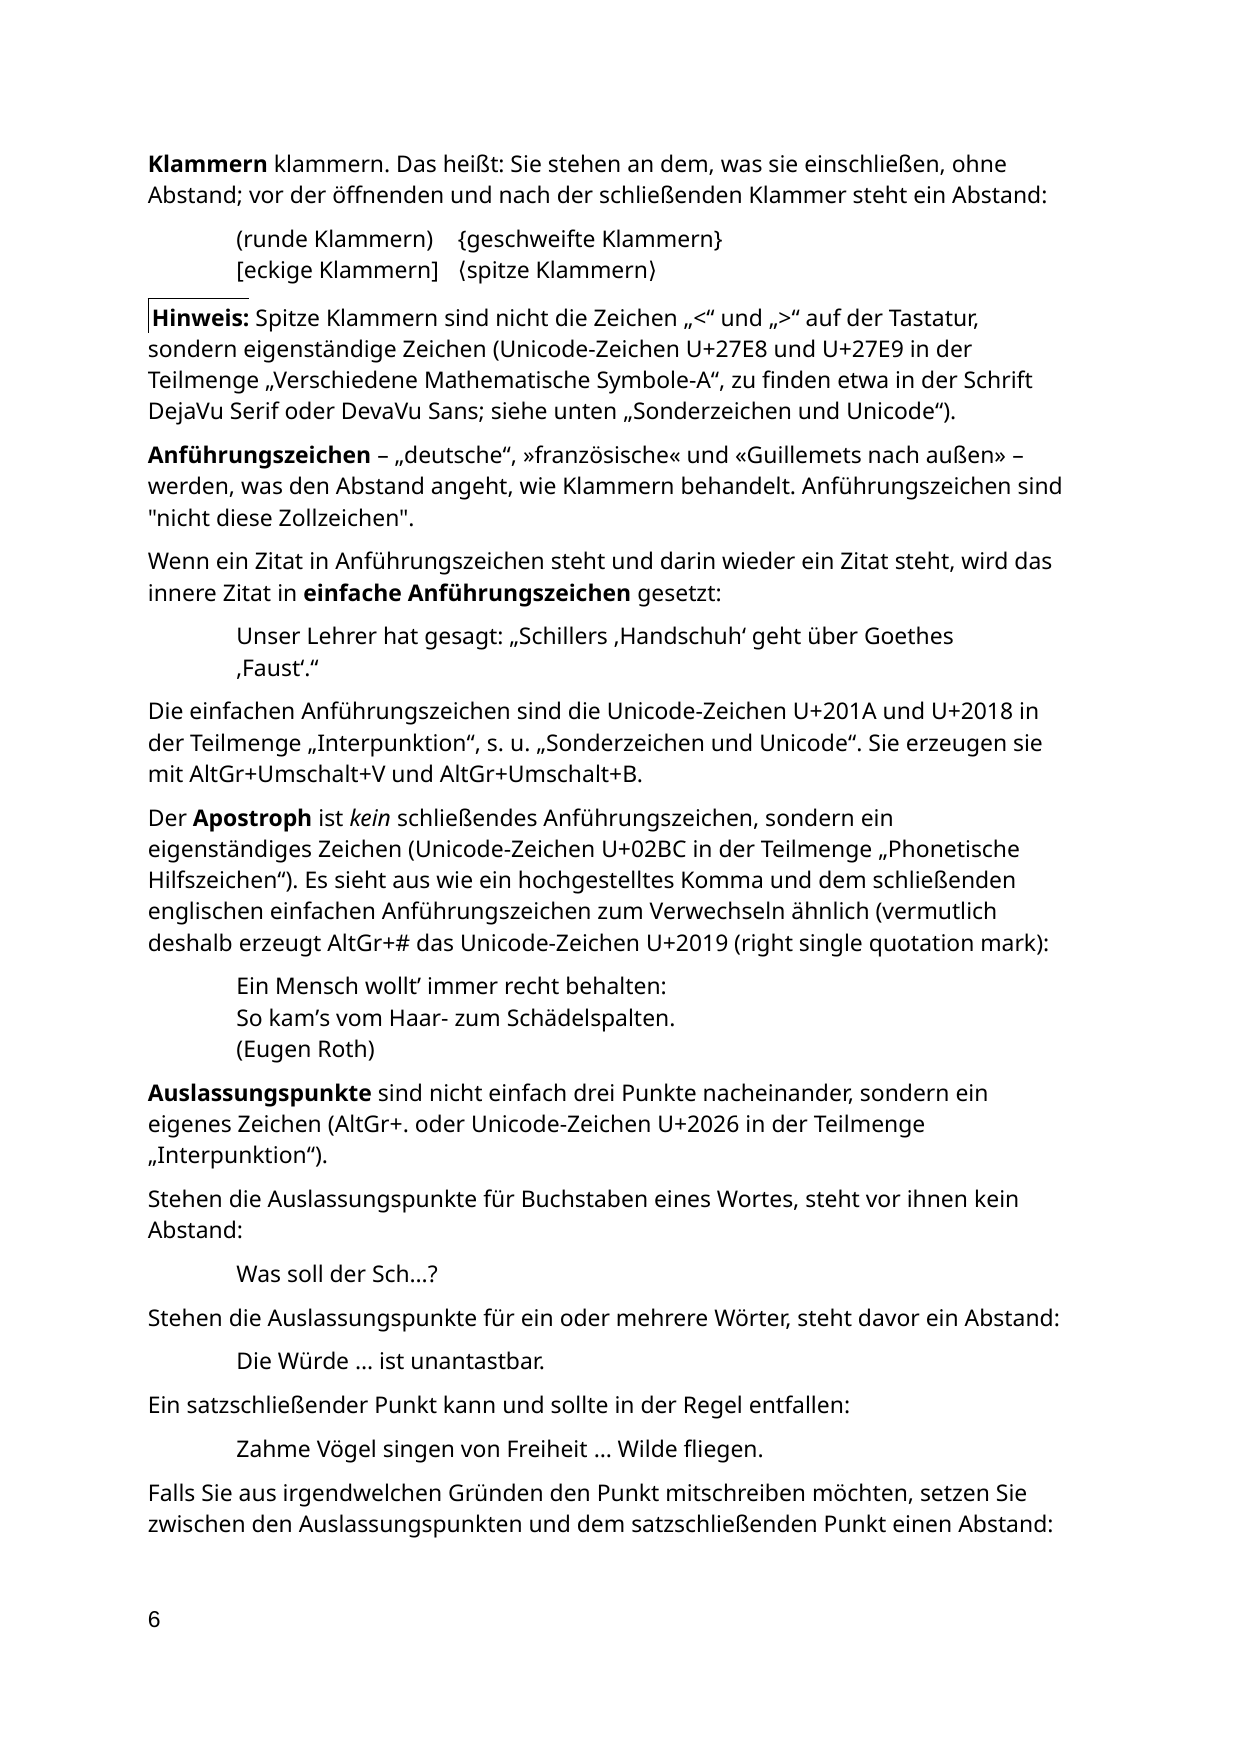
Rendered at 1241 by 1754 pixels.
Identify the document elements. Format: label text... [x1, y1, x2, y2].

text Wenn ein Zitat in Anführungszeichen steht und darin wieder ein Zitat steht, wird das innere Zi­tat in einfache Anführungszeichen gesetzt: [148, 545, 1063, 608]
text Ein Mensch wolltʼ immer recht behalten: So kamʼs vom Haar- zum Schädelspalten. (Eugen Roth) [236, 970, 1033, 1064]
text Stehen die Auslassungspunkte für Buchstaben eines Wortes, steht vor ihnen kein Abstand: [148, 1183, 1063, 1245]
text Der Apostroph ist kein schließendes Anführungszeichen, sondern ein eigenständiges Zeichen (Unicode-Zeichen U+02BC in der Teilmenge „Phonetische Hilfszeichen“). Es sieht aus wie ein hochgestelltes Komma und dem schließenden englischen einfachen Anführungszeichen zum Verwechseln ähnlich (vermutlich deshalb erzeugt AltGr+# das Unicode-Zeichen U+2019 (right single quotation mark): [148, 802, 1063, 958]
text Was soll der Sch…? [236, 1258, 1033, 1289]
text Falls Sie aus irgendwelchen Gründen den Punkt mitschreiben möchten, setzen Sie zwischen den Auslassungspunkten und dem satzschließenden Punkt einen Abstand: [148, 1477, 1063, 1539]
text Unser Lehrer hat gesagt: „Schillers ‚Handschuh‘ geht über Goethes ‚Faust‘.“ [236, 620, 1033, 683]
text Hinweis: Spitze Klammern sind nicht die Zeichen „<“ und „>“ auf der Tastatur, sondern eigen­ständige Zeichen (Unicode-Zeichen U+27E8 und U+27E9 in der Teilmenge „Verschiedene Mathe­matische Symbole-A“, zu finden etwa in der Schrift DejaVu Serif oder DevaVu Sans; siehe unten „Sonderzeichen und Unicode“). [148, 298, 1063, 427]
text Zahme Vögel singen von Freiheit … Wilde fliegen. [236, 1433, 1033, 1464]
text Ein satzschließender Punkt kann und sollte in der Regel entfallen: [148, 1389, 1063, 1420]
text Die Würde … ist unantastbar. [236, 1345, 1033, 1377]
text Die einfachen Anführungszeichen sind die Unicode-Zeichen U+201A und U+2018 in der Teilmen­ge „Interpunktion“, s. u. „Sonderzeichen und Unicode“. Sie erzeugen sie mit AltGr+Umschalt+V und AltGr+Umschalt+B. [148, 695, 1063, 789]
text (runde Klammern) {geschweifte Klammern} [eckige Klammern] ⟨spitze Klammern⟩ [236, 223, 1033, 285]
text Stehen die Auslassungspunkte für ein oder mehrere Wörter, steht davor ein Abstand: [148, 1302, 1063, 1333]
text Auslassungspunkte sind nicht einfach drei Punkte nacheinander, sondern ein eigenes Zeichen (AltGr+. oder Unicode-Zeichen U+2026 in der Teilmenge „Interpunktion“). [148, 1077, 1063, 1170]
text Klammern klammern. Das heißt: Sie stehen an dem, was sie einschließen, ohne Abstand; vor der öffnenden und nach der schließenden Klammer steht ein Abstand: [148, 148, 1063, 210]
text Anführungszeichen – „deutsche“, »französische« und «Guillemets nach außen» – werden, was den Abstand angeht, wie Klammern behandelt. Anführungszeichen sind "nicht diese Zollzeichen". [148, 439, 1063, 533]
